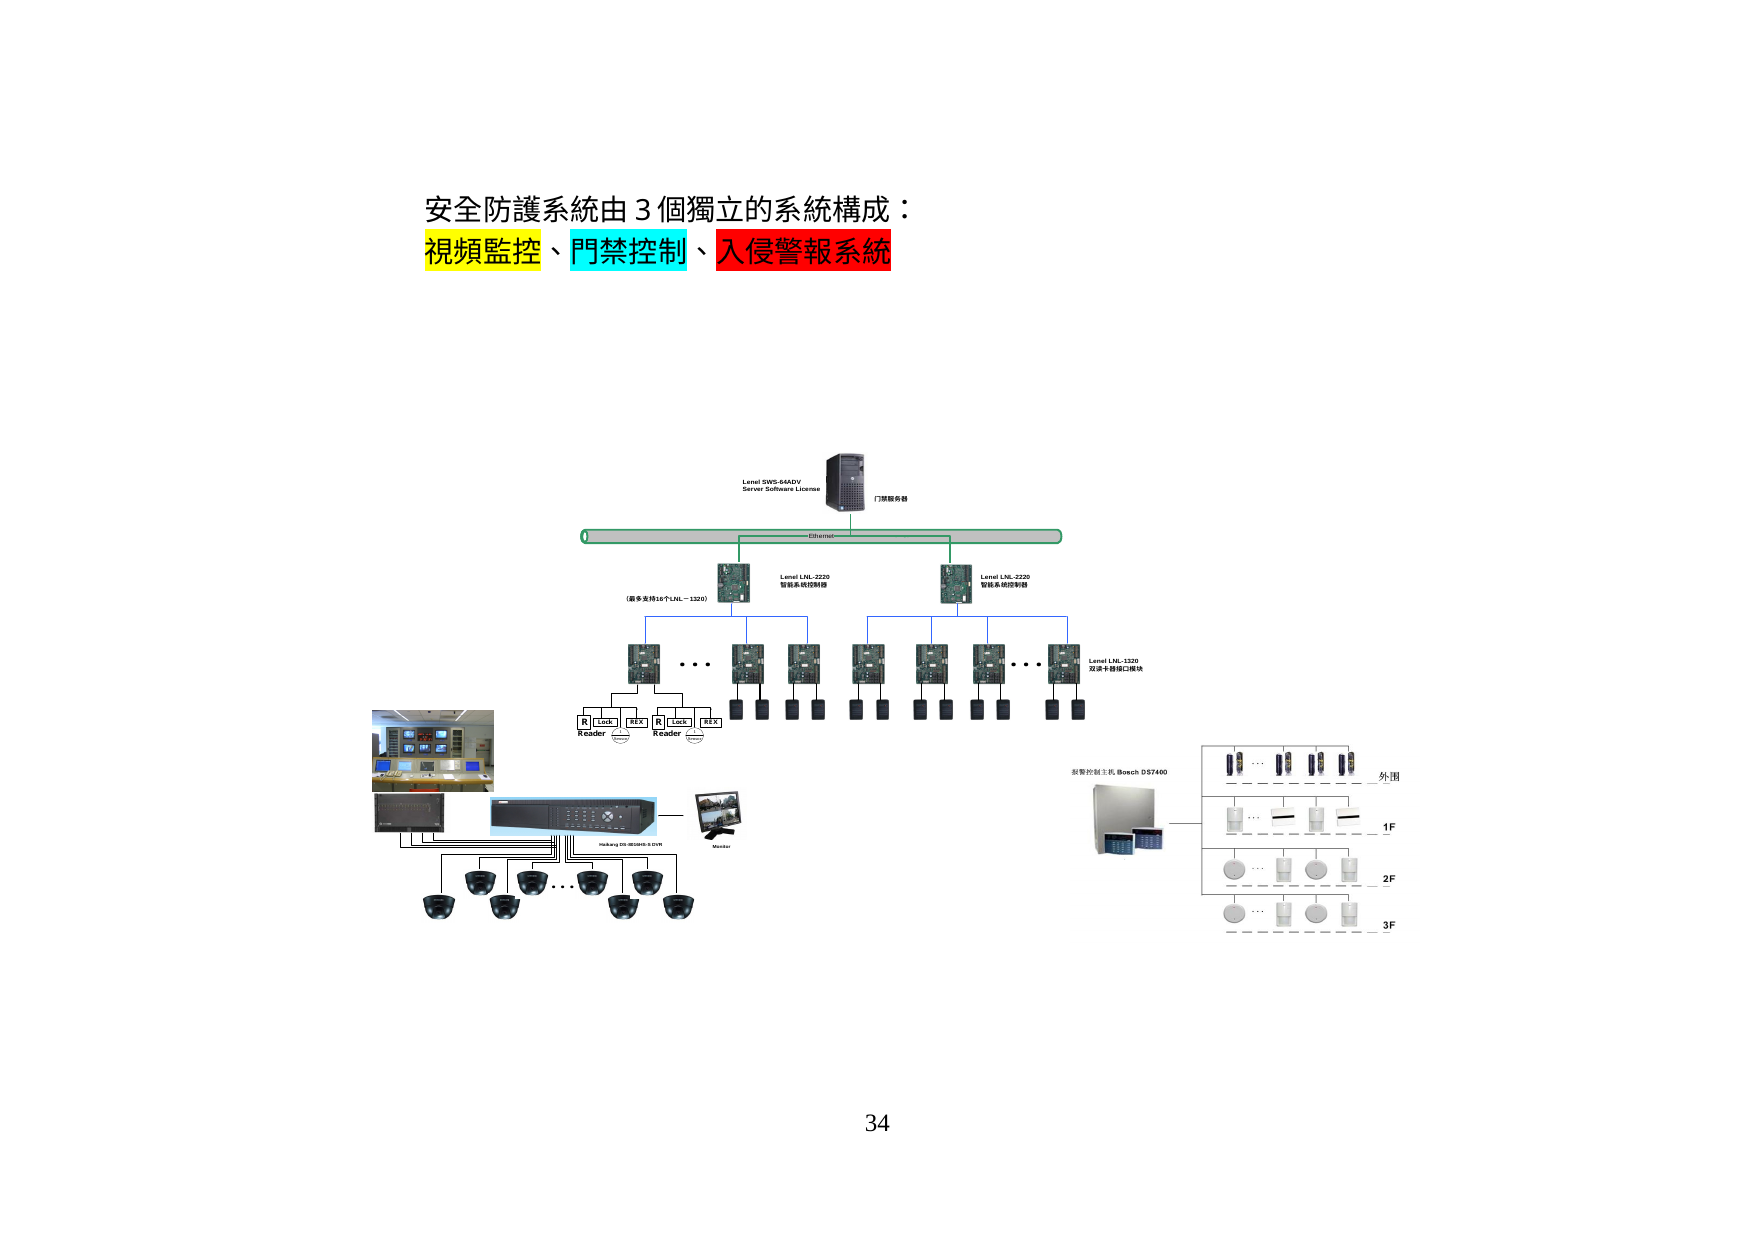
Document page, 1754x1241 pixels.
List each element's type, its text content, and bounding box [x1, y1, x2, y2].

text 視頻監控、門禁控制、入侵警報系統 [424, 229, 971, 271]
text 安全防護系統由3個獨立的系統構成： [424, 187, 971, 229]
picture [1070, 744, 1420, 943]
